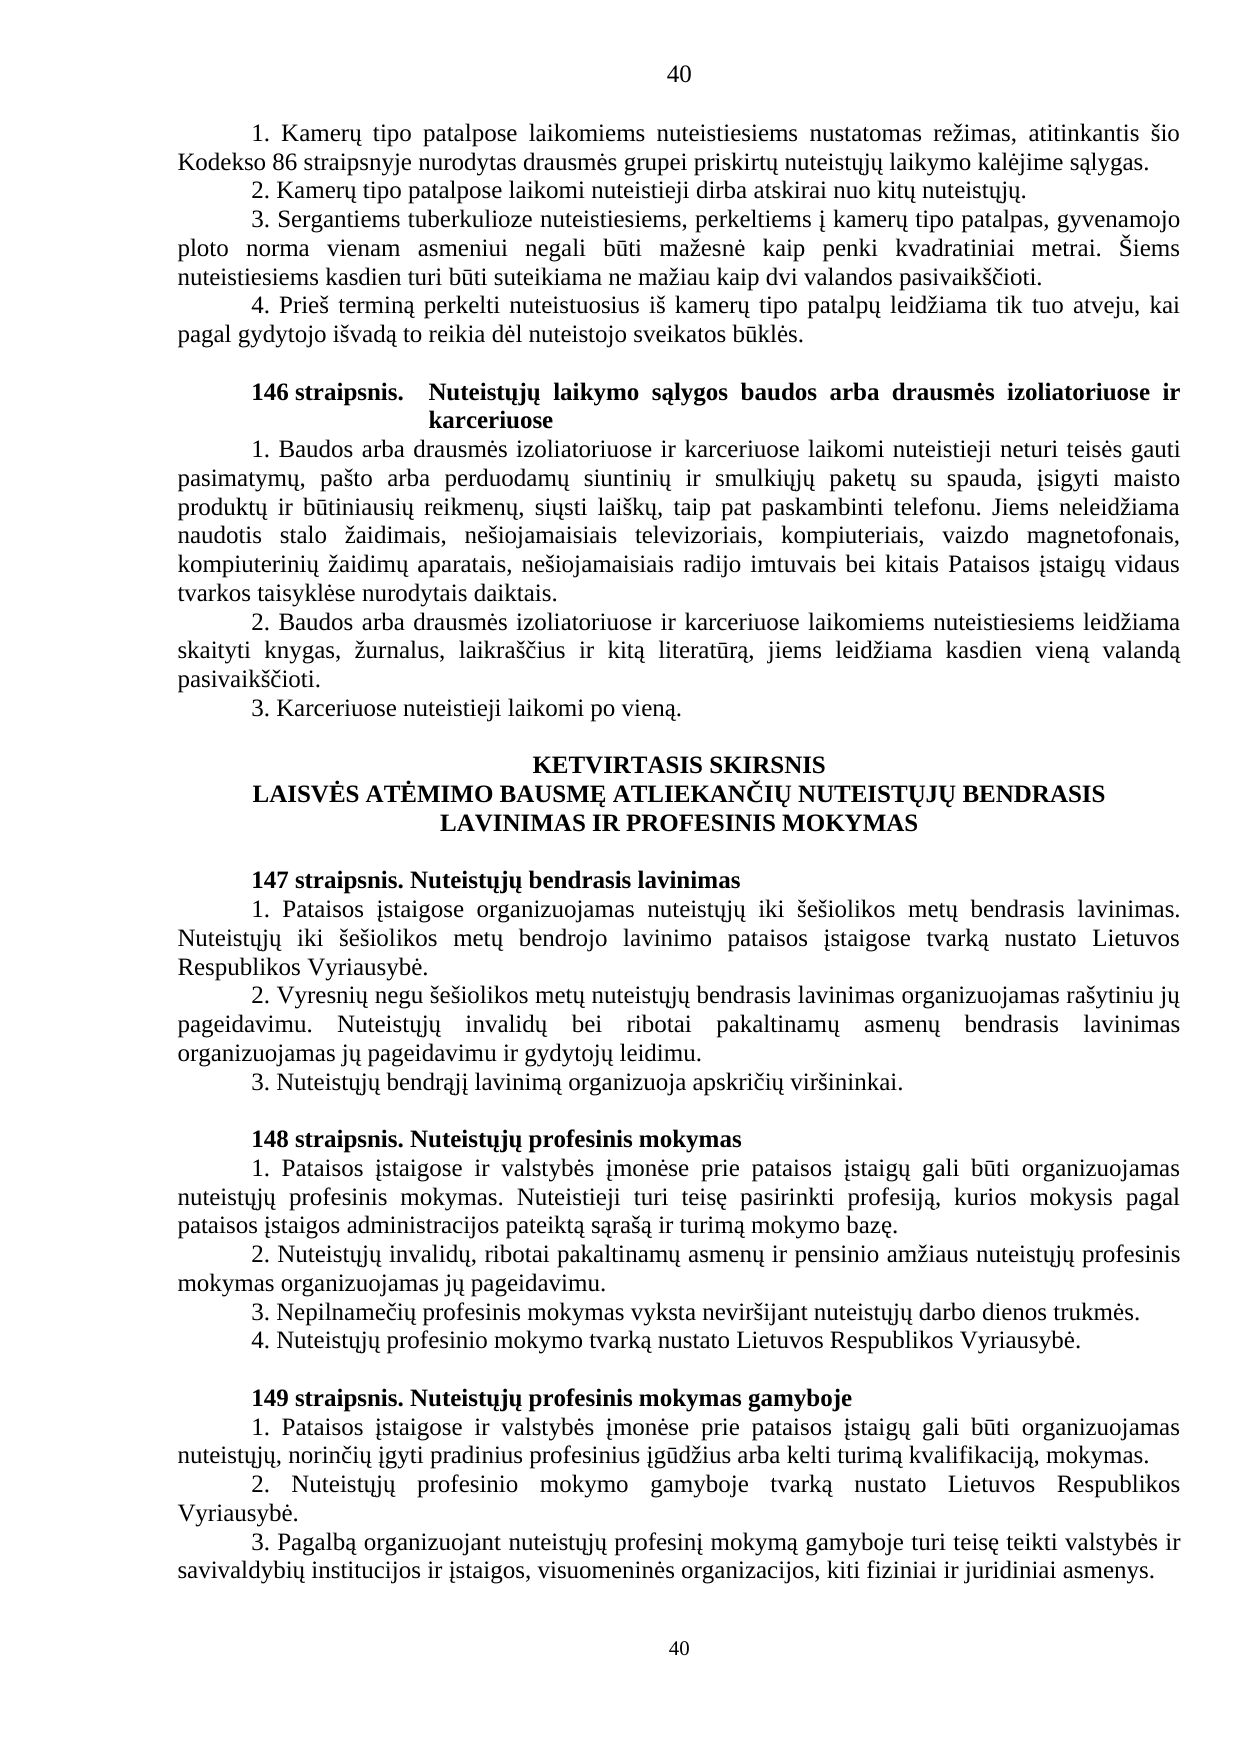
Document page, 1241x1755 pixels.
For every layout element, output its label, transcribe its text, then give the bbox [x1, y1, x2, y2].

text 2. Vyresnių negu šešiolikos metų nuteistųjų bendrasis lavinimas organizuojamas rašytiniu jų pageidavimu. Nuteistųjų invalidų bei ribotai pakaltinamų asmenų bendrasis lavinimas organizuojamas jų pageidavimu ir gydytojų leidimu. [177, 981, 1181, 1067]
text 1. Pataisos įstaigose organizuojamas nuteistųjų iki šešiolikos metų bendrasis lavinimas. Nuteistųjų iki šešiolikos metų bendrojo lavinimo pataisos įstaigose tvarką nustato Lietuvos Respublikos Vyriausybė. [177, 894, 1181, 981]
text 149 straipsnis. Nuteistųjų profesinis mokymas gamyboje [177, 1383, 1181, 1412]
text 1. Baudos arba drausmės izoliatoriuose ir karceriuose laikomi nuteistieji neturi teisės gauti pasimatymų, pašto arba perduodamų siuntinių ir smulkiųjų paketų su spauda, įsigyti maisto produktų ir būtiniausių reikmenų, siųsti laiškų, taip pat paskambinti telefonu. Jiems neleidžiama naudotis stalo žaidimais, nešiojamaisiais televizoriais, kompiuteriais, vaizdo magnetofonais, kompiuterinių žaidimų aparatais, nešiojamaisiais radijo imtuvais bei kitais Pataisos įstaigų vidaus tvarkos taisyklėse nurodytais daiktais. [177, 434, 1181, 607]
text 3. Nuteistųjų bendrąjį lavinimą organizuoja apskričių viršininkai. [177, 1067, 1181, 1096]
text 1. Pataisos įstaigose ir valstybės įmonėse prie pataisos įstaigų gali būti organizuojamas nuteistųjų profesinis mokymas. Nuteistieji turi teisę pasirinkti profesiją, kurios mokysis pagal pataisos įstaigos administracijos pateiktą sąrašą ir turimą mokymo bazę. [177, 1153, 1181, 1239]
text 4. Nuteistųjų profesinio mokymo tvarką nustato Lietuvos Respublikos Vyriausybė. [177, 1326, 1181, 1354]
text 3. Sergantiems tuberkulioze nuteistiesiems, perkeltiems į kamerų tipo patalpas, gyvenamojo ploto norma vienam asmeniui negali būti mažesnė kaip penki kvadratiniai metrai. Šiems nuteistiesiems kasdien turi būti suteikiama ne mažiau kaip dvi valandos pasivaikščioti. [177, 204, 1181, 291]
subtitle Ketvirtasis skirsnis [177, 751, 1181, 779]
text 146 straipsnis. Nuteistųjų laikymo sąlygos baudos arba drausmės izoliatoriuose ir karceriuose [251, 377, 1181, 434]
text 147 straipsnis. Nuteistųjų bendrasis lavinimas [177, 866, 1181, 894]
text 2. Nuteistųjų profesinio mokymo gamyboje tvarką nustato Lietuvos Respublikos Vyriausybė. [177, 1469, 1181, 1527]
text 3. Pagalbą organizuojant nuteistųjų profesinį mokymą gamyboje turi teisę teikti valstybės ir savivaldybių institucijos ir įstaigos, visuomeninės organizacijos, kiti fiziniai ir juridiniai asmenys. [177, 1527, 1181, 1584]
text 2. Nuteistųjų invalidų, ribotai pakaltinamų asmenų ir pensinio amžiaus nuteistųjų profesinis mokymas organizuojamas jų pageidavimu. [177, 1239, 1181, 1297]
text 4. Prieš terminą perkelti nuteistuosius iš kamerų tipo patalpų leidžiama tik tuo atveju, kai pagal gydytojo išvadą to reikia dėl nuteistojo sveikatos būklės. [177, 291, 1181, 348]
text 2. Baudos arba drausmės izoliatoriuose ir karceriuose laikomiems nuteistiesiems leidžiama skaityti knygas, žurnalus, laikraščius ir kitą literatūrą, jiems leidžiama kasdien vieną valandą pasivaikščioti. [177, 607, 1181, 693]
text 1. Kamerų tipo patalpose laikomiems nuteistiesiems nustatomas režimas, atitinkantis šio Kodekso 86 straipsnyje nurodytas drausmės grupei priskirtų nuteistųjų laikymo kalėjime sąlygas. [177, 118, 1181, 176]
text LAISVĖS ATĖMIMO BAUSMĘ ATLIEKANČIŲ NUTEISTŲJŲ BENDRASIS LAVINIMAS IR PROFESINIS MOKYMAS [177, 779, 1181, 837]
text 3. Nepilnamečių profesinis mokymas vyksta neviršijant nuteistųjų darbo dienos trukmės. [177, 1297, 1181, 1326]
text 148 straipsnis. Nuteistųjų profesinis mokymas [177, 1124, 1181, 1153]
text 2. Kamerų tipo patalpose laikomi nuteistieji dirba atskirai nuo kitų nuteistųjų. [177, 176, 1181, 204]
text 3. Karceriuose nuteistieji laikomi po vieną. [177, 693, 1181, 722]
text 1. Pataisos įstaigose ir valstybės įmonėse prie pataisos įstaigų gali būti organizuojamas nuteistųjų, norinčių įgyti pradinius profesinius įgūdžius arba kelti turimą kvalifikaciją, mokymas. [177, 1412, 1181, 1469]
